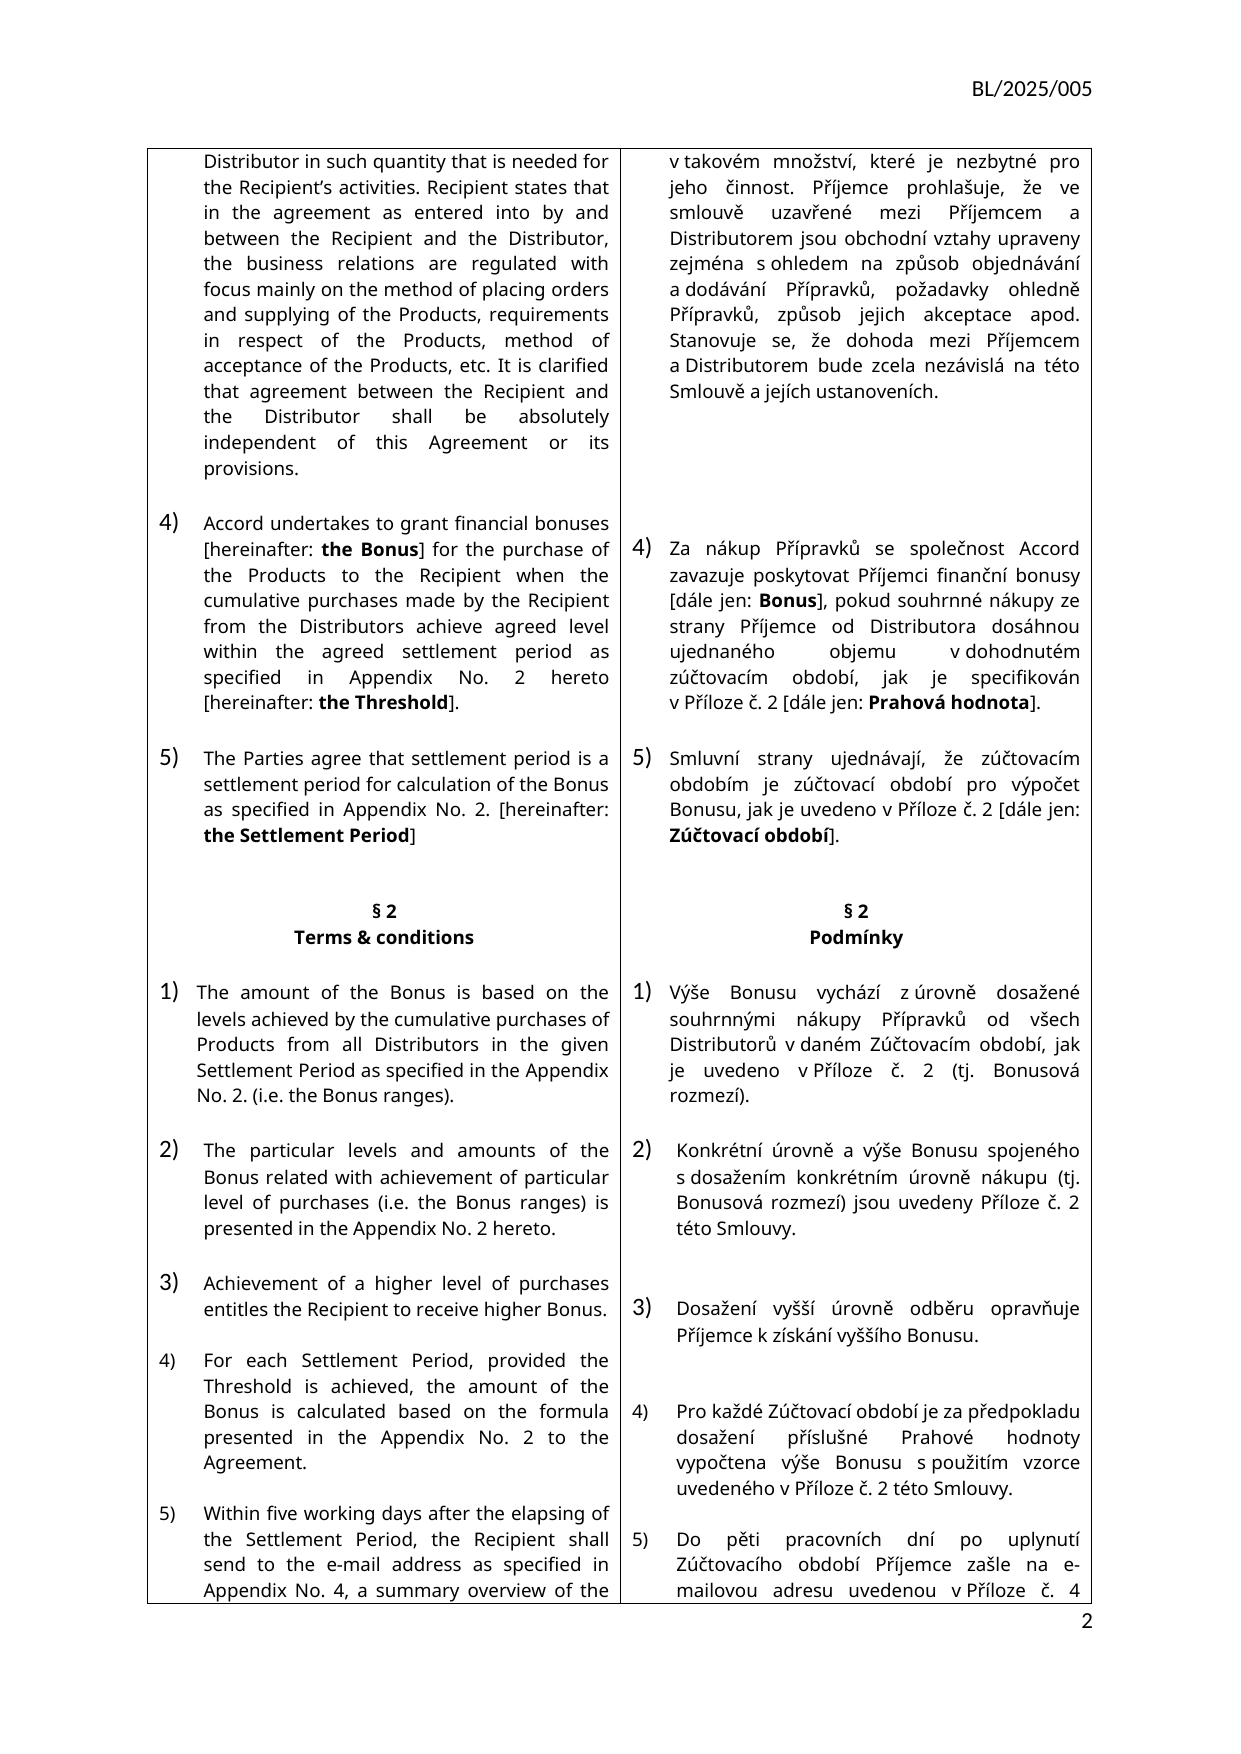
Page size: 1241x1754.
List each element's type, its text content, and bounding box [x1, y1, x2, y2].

table_header Distributor in such quantity that is needed for the Recipient’s activities. Recipient states that in the agreement as entered into by and between the Recipient and the Distributor, the business relations are regulated with focus mainly on the method of placing orders and supplying of the Products, requirements in respect of the Products, method of acceptance of the Products, etc. It is clarified that agreement between the Recipient and the Distributor shall be absolutely independent of this Agreement or its provisions. Accord undertakes to grant financial bonuses [hereinafter: the Bonus] for the purchase of the Products to the Recipient when the cumulative purchases made by the Recipient from the Distributors achieve agreed level within the agreed settlement period as specified in Appendix No. 2 hereto [hereinafter: the Threshold]. The Parties agree that settlement period is a settlement period for calculation of the Bonus as specified in Appendix No. 2. [hereinafter: the Settlement Period] § 2 Terms & conditions The amount of the Bonus is based on the levels achieved by the cumulative purchases of Products from all Distributors in the given Settlement Period as specified in the Appendix No. 2. (i.e. the Bonus ranges). The particular levels and amounts of the Bonus related with achievement of particular level of purchases (i.e. the Bonus ranges) is presented in the Appendix No. 2 hereto. Achievement of a higher level of purchases entitles the Recipient to receive higher Bonus. For each Settlement Period, provided the Threshold is achieved, the amount of the Bonus is calculated based on the formula presented in the Appendix No. 2 to the Agreement. Within five working days after the elapsing of the Settlement Period, the Recipient shall send to the e-mail address as specified in Appendix No. 4, a summary overview of the [148, 149, 620, 1603]
table_header Smlouva o spolupráci uzavřená dne […] mezi ACCORD HEALTHCARE s.r.o., se sídlem na adrese Na strži 2097/63, Krč, 140 00 Praha 4, IČ: 03031659, společností zapsanou v obchodním rejstříku vedeném Městským soudem v Praze, sp. zn. C 274586 zastoupenou: Ing. Gustavem Svěrákem, jednatelem (dále jen jako: „Accord”) a Fakultní nemocnice u sv. Anny v Brně, státní příspěvková organizace zřízená rozhodnutím Ministerstva zdravotnictví bez zákonné povinnosti zápisu do Obchodního rejstříku se sídlem: Pekařská 664/53, 602 00 Brno IČ: 00159816 DIČ: CZ00159816 zastoupená: Ing. Vlastimil Vajdák, ředitel (dále jen jako „Příjemce”) jednotlivě dále rovněž jako „Smluvní strana” a společně jako „Smluvní strany” § 1 Předmět smlouvy Příjemce kupuje přípravky společnosti Accord uvedené v Příloze č. 1 této smlouvy [dále jen: Přípravky]. Přípravky jsou Příjemci dodávány společností Accord prostřednictvím distributorů, a to pro účely dodávek na českém trhu [dále jen: Příslušné území]. Distributoři společnosti Accord působící v České republice, s nimiž společnost Accord uzavřela smlouvy o dodávkách Přípravků na Příslušném území a od nichž Příjemce přípravky kupuje, jsou uvedeni v Příloze č. 3 této smlouvy a dále jsou označování jako Distributoři. Seznam Distributorů lze upravovat v souladu s ustanovením § 6 odst. 2 této smlouvy. Podmínky nákupu Přípravků Příjemce od Distributorů nejsou touto Smlouvou o spolupráci [dále jen: Smlouva] žádným způsobem dotčeny. Příjemce prohlašuje, že koupil Přípravky prostřednictvím Distributora v takovém množství, které je nezbytné pro jeho činnost. Příjemce prohlašuje, že ve smlouvě uzavřené mezi Příjemcem a Distributorem jsou obchodní vztahy upraveny zejména s ohledem na způsob objednávání a dodávání Přípravků, požadavky ohledně Přípravků, způsob jejich akceptace apod. Stanovuje se, že dohoda mezi Příjemcem a Distributorem bude zcela nezávislá na této Smlouvě a jejích ustanoveních. Za nákup Přípravků se společnost Accord zavazuje poskytovat Příjemci finanční bonusy [dále jen: Bonus], pokud souhrnné nákupy ze strany Příjemce od Distributora dosáhnou ujednaného objemu v dohodnutém zúčtovacím období, jak je specifikován v Příloze č. 2 [dále jen: Prahová hodnota]. Smluvní strany ujednávají, že zúčtovacím obdobím je zúčtovací období pro výpočet Bonusu, jak je uvedeno v Příloze č. 2 [dále jen: Zúčtovací období]. § 2 Podmínky Výše Bonusu vychází z úrovně dosažené souhrnnými nákupy Přípravků od všech Distributorů v daném Zúčtovacím období, jak je uvedeno v Příloze č. 2 (tj. Bonusová rozmezí). Konkrétní úrovně a výše Bonusu spojeného s dosažením konkrétním úrovně nákupu (tj. Bonusová rozmezí) jsou uvedeny Příloze č. 2 této Smlouvy. Dosažení vyšší úrovně odběru opravňuje Příjemce k získání vyššího Bonusu. Pro každé Zúčtovací období je za předpokladu dosažení příslušné Prahové hodnoty vypočtena výše Bonusu s použitím vzorce uvedeného v Příloze č. 2 této Smlouvy. Do pěti pracovních dní po uplynutí Zúčtovacího období Příjemce zašle na e-mailovou adresu uvedenou v Příloze č. 4 souhrnný přehled odběrů Přípravků realizovaných během příslušného Zúčtovacího období, který bude obsahovat minimálně následující údaje: název produktu, kód SUKL, zakoupené jednotky a kupní cenu. Údaje mohou obsahovat pouze informace týkající se Produktů, Příjemce nesmí poskytovat zejména žádné údaje o konkurenčních produktech. Změnu e-mailové adresy uvedenou v Příloze č. 4 lze udělat písemným sdělením (včetně e-mailu) druhé Smluvní straně bez nutnosti uzavření dodatku ke Smlouvě. Pokud je podle názoru společnosti Accord potřeba objasnit jakýkoli rozpor vzniklý při plnění této smlouvy, může společnost Accord podat žádost o vysvětlení Příjemci. Na jakoukoli žádost o vysvětlení bude Příjemce reagovat do pěti pracovních dnů od odeslání žádosti společností Accord. Společnost Accord je povinna do pěti kalendářních dní od doručení tohoto souhrnného přehledu Příjemci písemně oznámit, zda a v jaké výši mu vznikl nárok na vyplacení Bonusu, nebo že mu nárok na vyplacení Bonusu nevznikl [dále jen: Oznámení o Bonusu]. Příjemce se zavazuje do tří pracovních dní od doručení Oznámení o Bonusu vyjádřit, zda s tam uvedeným zúčtováním Bonusu souhlasí, nebo uvést důvody svého nesouhlasu. Pokud své vyjádření v této věci do tří pracovních dní od doručení Oznámení o Bonusu nepodá, bude se to považovat za souhlas se zúčtováním Bonusu, jak je uvedeno v příslušném Oznámení o Bonusu. Rozhodným dnem pro přiznání nároku na Bonus je den odsouhlasení Bonusu oběma Smluvními stranami pro příslušné Zúčtovací období. Společnost Accord vystaví opravný doklad do 15 dnů od rozhodného dne pro přiznání nároku na Bonus a následně ho doručí Příjemci. Doba splatnosti vystaveného daňového dokladu je 30 dní od jeho vystavení. Dojde-li k ukončení platnosti této Smlouvy před uplynutím Zúčtovacího období, společnost Accord poskytne Příjemci za takové zkrácené období poměrnou (alikvotní) část Bonusu, jak je popsáno ve výše uvedeném odstavci, a to za podmínky, že Příjemce odebral poměrnou část požadovaného množství, jak je uvedeno v příslušné příloze týkající se poskytnutí Bonusu. V případě vrácení Přípravků Distributorům po vyplacení Bonusu bude částka odpovídající hodnotě vrácených Přípravků vypočtená s použitím cen uvedených v Příloze č. 1 této Smlouvy odečtena od částky nákupu dosaženého v Zúčtovacím období, v němž k vrácení Přípravků došlo. § 3 Důvěrný charakter informací Obě Smluvní strany uznávají, že v rámci vztahu vzniklého na základě této Smlouvy mohou mít Příjemce a společnost Accord přístup k informacím značné hodnoty pro druhou Smluvní stranu, včetně: softwaru, programů, obchodního tajemství, žádostí, know-how a postupů a dále včetně finančních, obchodních, marketingových informací a seznamů zákazníků ve vztahu k Přípravkům (dále společně jako „důvěrné informace"). Důvěrné informace však nezahrnují informace (a), které jsou nebo se následně stanou veřejně známými, (b) o nichž může druhá Smluvní strana doložit, že jí byly známy přede dnem uzavření této Smlouvy, (c) které byly druhé Smluvní straně sděleny v dobré víře třetí osobou, která je oprávněna tak učinit nebo (d) které společnost Accord výslovně zamýšlí sdělit zákazníkům na příslušném území. Každá Smluvní strana potvrzuje a ujednává, že druhá Smluvní strana má veškerá práva a právní titul ke svým důvěrným informacím. Každá Smluvní strana dále ujednává, že (a) zachová důvěrný charakter informací, o nichž se dozví, (b) přijme veškerá nezbytná opatření, aby předešla sdělování důvěrných informací ze strany svých zástupců a (c) během doby platnosti této Smlouvy a dokud se důvěrné informace nestanou veřejně známými prostřednictvím konání Smluvní strany, která důvěrné informace poskytuje, či jejího opomenutí konat, žádným způsobem nezveřejní, nesdělí ani nebude šířit žádnou část důvěrných informací ani tyto nebude užívat bez předchozího písemného souhlasu Smluvní strany, která důvěrné informace poskytuje. Závazek zachovávat důvěrný charakter důvěrných informací je účinný, dokud informace nepozbydou svůj důvěrný charakter, nicméně závazek zachovávat důvěrný charakter důvěrných informací zde popsaný je účinný také nejméně po dobu 5 let ode dne zpřístupnění relevantní části těchto informací, a to i po uplynutí či ukončení této Smlouvy. § 4 Úplná dohoda Tato Smlouva nahrazuje všechny předchozí Smlouvy a ujednání, písemné či ústní, výslovné či implikované mezi Smluvními stranami týkající se jejího předmětu. Stane-li se kterékoli ustanovení této Smlouvy neplatným, neúčinným či nevymahatelným, nebude to mít vliv na platnost či vymahatelnost této Smlouvy jako celku nebo jejích jiných ustanovení. Smluvní strany se zavazují nahradit jakékoli takové neplatné, neúčinné či nevymahatelné ustanovení novým platným a vymahatelným ustanovení, jehož účel nejvíce odpovídá účelu původního ustanovení této Smlouvy. Právní vztahy Smluvních stran se řídí platnými právními předpisy České republiky. V souvislosti s aplikací ustanovení zákona č. 340/2015 Sb., o zvláštních podmínkách účinnosti některých smluv, uveřejňování těchto smluv a o registru smluv (zákon o registru smluv), ve znění pozdějších předpisů (dále jen jako „Zákon o registru smluv”) a pokud bude uveřejnění této Smlouvy podle ustanovení Zákona o registru smluv povinné, Smluvní strany ujednávají, že Smlouvu uveřejní Příjemce. Před jejím uveřejněním společnost Accord bez zbytečného odkladu písemně (e-mailem) předem schválí znění, které mají být v registru smluv uveřejněny. § 5 Doba platnosti Smlouvy a její ukončení Tato smlouva nabývá platnosti dnem jejího uzavření a účinnosti dnem publikace v registru smluv. Smluvní strany si tímto vzájemně potvrzují, že ujednání této smlouvy se použijí i na právní poměry vzniklé mezi smluvními stranami dle této smlouvy od 1.1.2025 do okamžiku nabytí účinnosti této smlouvy dle registru smluv. Tato smlouva se uzavírá na dobu neurčitou. Každá Smluvní strana je oprávněna tuto Smlouvu vypovědět s tím, že výpovědní doba činí 30 dní od jejího doručení druhé Smluvní straně. Výpověď Smlouvy musí být vyhotovena písemně, v opačném případě je neplatná. § 6 Různá ustanovení Jakoukoli odchylku od ustanovení této Smlouvy (včetně příloh) nebo jejich změnu lze provést pouze na základě písemného dokumentu vyhotoveného výslovně za tímto účelem a podepsaného oběma Smluvními stranami. Žádná změna ustanovení této Smlouvy nebude účinná, pokud nebude uzavřena v písemné formě a dohodnuta a podepsána všemi Smluvními stranami. V případě, že kterákoli ze Smluvních stran neuplatní některé ze svých práv z této Smlouvy nebo tak učiní s prodlením, nebude se mít za to, že svá práva z této Smlouvy upravila nebo se jejich uplatnění nadále vzdává. Žádná Smluvní strana nepostoupí tuto Smlouvu ani práva či povinnosti z ní vyplývající žádné třetí osobě bez předchozího písemného souhlasu druhé Smluvní strany. Postoupení práv a povinností Smluvní stranou kterékoli z jejích přidružených společností je přípustné s předchozím písemným souhlasem druhé Smluvní strany. Tato Smlouva se uzavírá v anglickém a českém jazyce. V případě rozporu mezi českým zněním této Smlouvy a anglickým zněním má přednost česká verze. § 7 Protikorupční a sankční režim Každá strana se zavazuje plnit své závazky podle této smlouvy způsobem, který je v souladu s dobrou etikou podnikání a všemi příslušnými protikorupčními zákony o boji proti podplácení veřejných činitelů v mezinárodním obchodě. Žádná ze stran zejména nesmí: nabízet, slibovat nebo poskytovat jakékoli nevhodné peněžní nebo jiné výhody, přímo nebo prostřednictvím zprostředkovatelů, veřejnému činiteli, zdravotnickému pracovníkovi nebo osobě sdružené ve zdravotnické organizaci, aby ovlivňovala její/její rozhodnutí nebo jednání za účelem získat výhodu / přimět třetí stranu získat výhodu. Strany souhlasí s tím, že budou dodržovat příslušné protikorupční právní předpisy a také všechny zákony provádějící Úmluvu OSN proti korupci a Úmluvu OECD o boji proti úplatkářství, včetně platných protikorupčních zákonů na území, jakož i vnitřní zásady dodržování předpisů smluvních stran, včetně přílohy 5 (souhrnně „protikorupční zákony“). V případě, že je každá ze stran obviněna nebo se stane předmětem vyšetřování ze strany vládního orgánu za údajné porušení platných protikorupčních zákonů v souvislosti s touto smlouvou, nebo každá ze stran oznámí druhé straně, že má rozumný důvod k domněnce, že druhá strana nedodržela platné protikorupční zákony v souvislosti s touto smlouvou (a dostatečně podrobně zveřejní důkazy, na nichž se toto přesvědčení opírá), strana, která oznámí porušující stranu, bude mít právo písemně požádat porušující stranu o poskytnutí přístupu (buď přímo, nebo prostřednictvím právního zástupce nebo mezinárodně uznávaného nezávislého auditora) k takovým písemným záznamům nebo jiným informacím, které jsou přiměřeně požadované k důvěryhodnému vyvrácení takového údajného nedodržení. Pokud v souvislosti s touto smlouvou kterákoli ze smluvních stran poruší své povinnosti podle § 8 nebo přizná porušení nebo je státním orgánem rozhodnuto, že porušila platný protikorupční zákon, je druhá smluvní strana oprávněna okamžitě ukončit tuto smlouvu. písemným oznámením příjemci. § 8 Rozhodné právo Tato Smlouva a jakýkoli spor z ní vyplývající se řídí právním řádem České republiky a budou vykládány v souladu s ním. Smluvní strany ujednávají, že výhradní pravomoc k rozhodování jakýchkoli sporů mezi nimi, které nemohou být vyřešeny smírnou cestou, mají soudy České republiky. § 9 Přílohy 1) Nedílnou součástí této smlouvy jsou následující přílohy: 1. Příloha č. 1 – Přípravky 2. Příloha č. 2 – Vzor a výpočet 3. Příloha č. 3 – Seznam distributorů 4. Příloha č. 4 – Emailové adresy pro vzájemnou komunikaci *** [621, 149, 1091, 1603]
